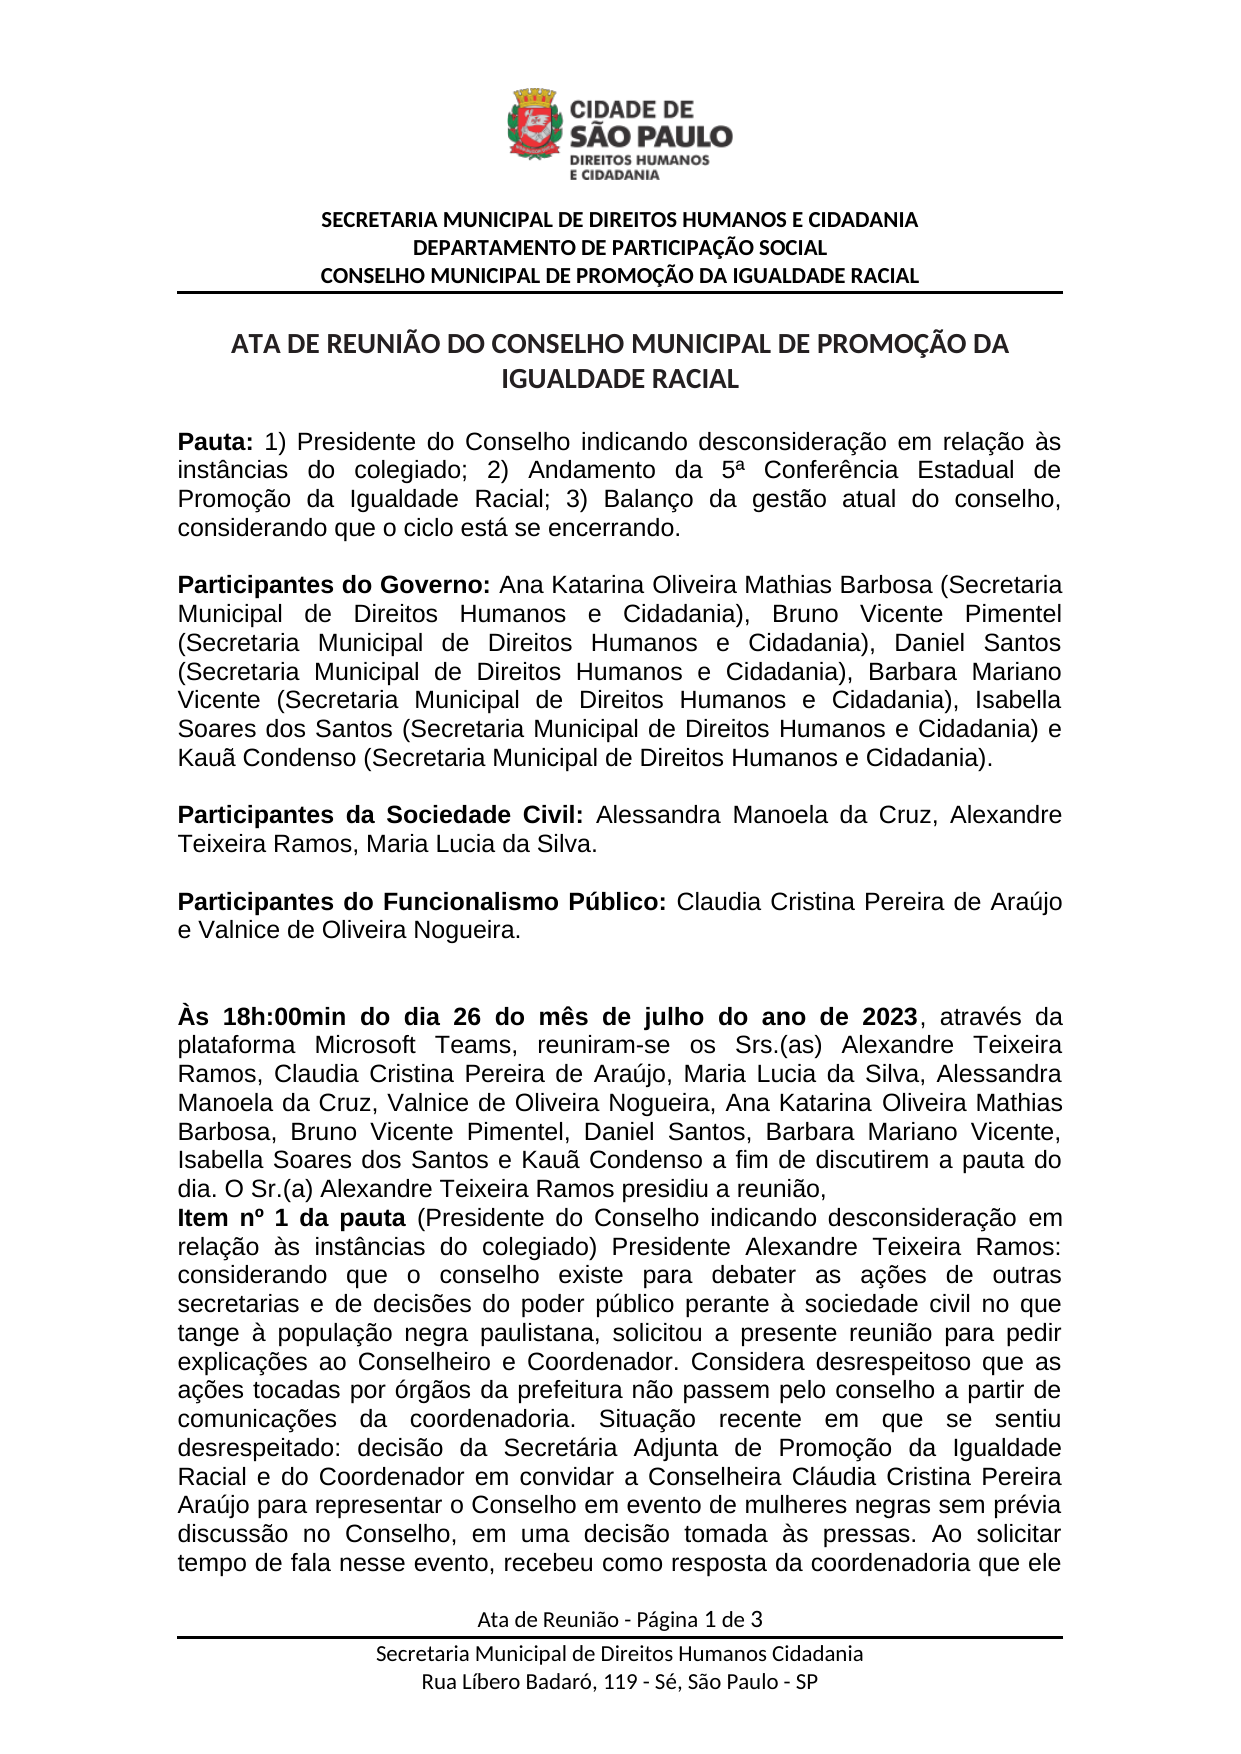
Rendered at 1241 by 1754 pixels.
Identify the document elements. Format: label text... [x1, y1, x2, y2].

text Às 18h:00min do dia 26 do mês de julho do ano de 2023, através da plataforma Microsoft Teams, reuniram-se os Srs.(as) Alexandre Teixeira Ramos, Claudia Cristina Pereira de Araújo, Maria Lucia da Silva, Alessandra Manoela da Cruz, Valnice de Oliveira Nogueira, Ana Katarina Oliveira Mathias Barbosa, Bruno Vicente Pimentel, Daniel Santos, Barbara Mariano Vicente, Isabella Soares dos Santos e Kauã Condenso a fim de discutirem a pauta do dia. O Sr.(a) Alexandre Teixeira Ramos presidiu a reunião, [177, 1002, 1063, 1203]
text Participantes do Governo: Ana Katarina Oliveira Mathias Barbosa (Secretaria Municipal de Direitos Humanos e Cidadania), Bruno Vicente Pimentel (Secretaria Municipal de Direitos Humanos e Cidadania), Daniel Santos (Secretaria Municipal de Direitos Humanos e Cidadania), Barbara Mariano Vicente (Secretaria Municipal de Direitos Humanos e Cidadania), Isabella Soares dos Santos (Secretaria Municipal de Direitos Humanos e Cidadania) e Kauã Condenso (Secretaria Municipal de Direitos Humanos e Cidadania). [177, 570, 1063, 772]
picture [507, 88, 733, 180]
text Pauta: 1) Presidente do Conselho indicando desconsideração em relação às instâncias do colegiado; 2) Andamento da 5ª Conferência Estadual de Promoção da Igualdade Racial; 3) Balanço da gestão atual do conselho, considerando que o ciclo está se encerrando. [177, 427, 1063, 542]
text Participantes da Sociedade Civil: Alessandra Manoela da Cruz, Alexandre Teixeira Ramos, Maria Lucia da Silva. [177, 800, 1063, 858]
text ATA DE REUNIÃO DO CONSELHO MUNICIPAL DE PROMOÇÃO DA IGUALDADE RACIAL [177, 325, 1063, 396]
text Participantes do Funcionalismo Público: Claudia Cristina Pereira de Araújo e Valnice de Oliveira Nogueira. [177, 887, 1063, 944]
text Item nº 1 da pauta (Presidente do Conselho indicando desconsideração em relação às instâncias do colegiado) Presidente Alexandre Teixeira Ramos: considerando que o conselho existe para debater as ações de outras secretarias e de decisões do poder público perante à sociedade civil no que tange à população negra paulistana, solicitou a presente reunião para pedir explicações ao Conselheiro e Coordenador. Considera desrespeitoso que as ações tocadas por órgãos da prefeitura não passem pelo conselho a partir de comunicações da coordenadoria. Situação recente em que se sentiu desrespeitado: decisão da Secretária Adjunta de Promoção da Igualdade Racial e do Coordenador em convidar a Conselheira Cláudia Cristina Pereira Araújo para representar o Conselho em evento de mulheres negras sem prévia discussão no Conselho, em uma decisão tomada às pressas. Ao solicitar tempo de fala nesse evento, recebeu como resposta da coordenadoria que ele [177, 1203, 1063, 1577]
